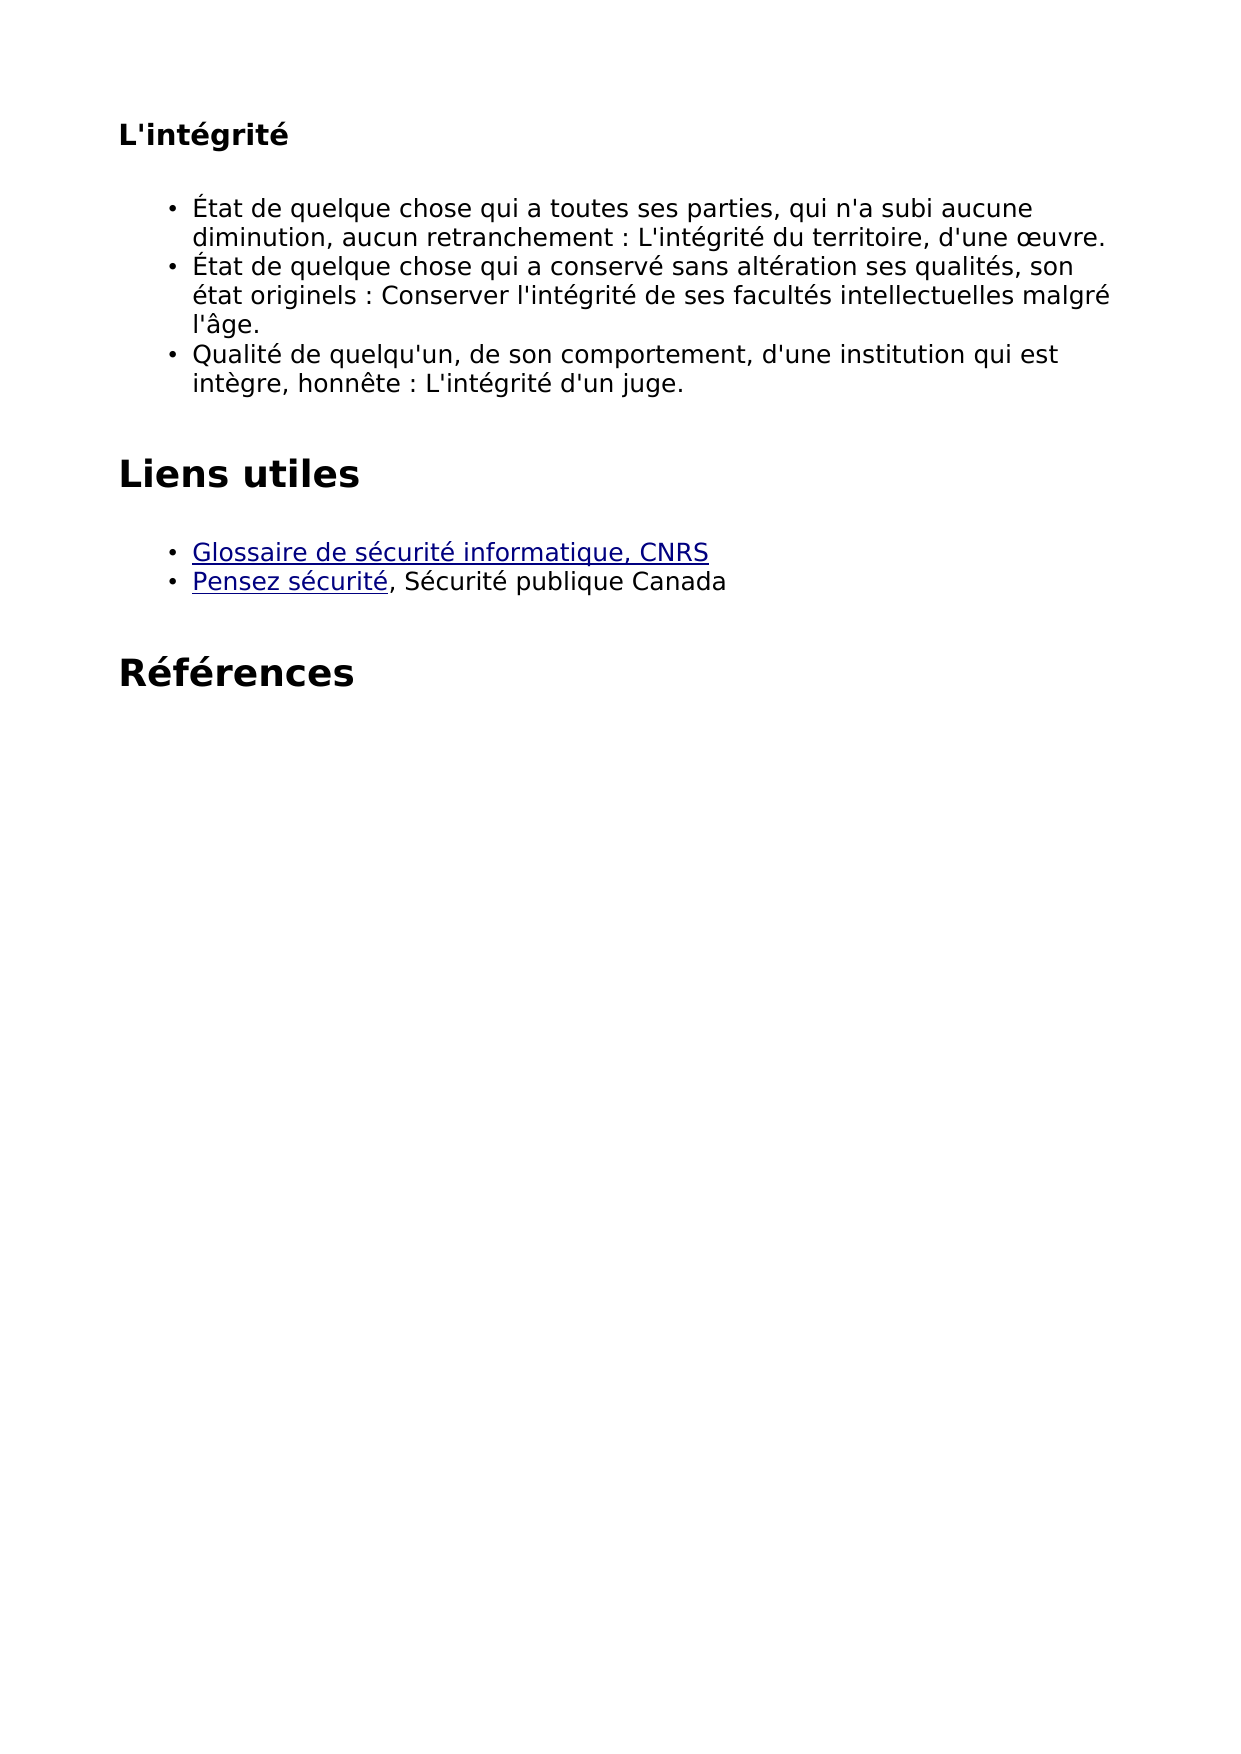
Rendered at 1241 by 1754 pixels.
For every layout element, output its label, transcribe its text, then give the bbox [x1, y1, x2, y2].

list Pensez sécurité, Sécurité publique Canada [177, 567, 1122, 597]
list Qualité de quelqu'un, de son comportement, d'une institution qui est intègre, honnête : L'intégrité d'un juge. [177, 340, 1122, 398]
list État de quelque chose qui a conservé sans altération ses qualités, son état originels : Conserver l'intégrité de ses facultés intellectuelles malgré l'âge. [177, 252, 1122, 340]
list État de quelque chose qui a toutes ses parties, qui n'a subi aucune diminution, aucun retranchement : L'intégrité du territoire, d'une œuvre. [177, 194, 1122, 252]
subtitle Références [118, 651, 1122, 695]
subtitle L'intégrité [118, 118, 1122, 152]
subtitle Liens utiles [118, 453, 1122, 496]
list Glossaire de sécurité informatique, CNRS [177, 538, 1122, 567]
